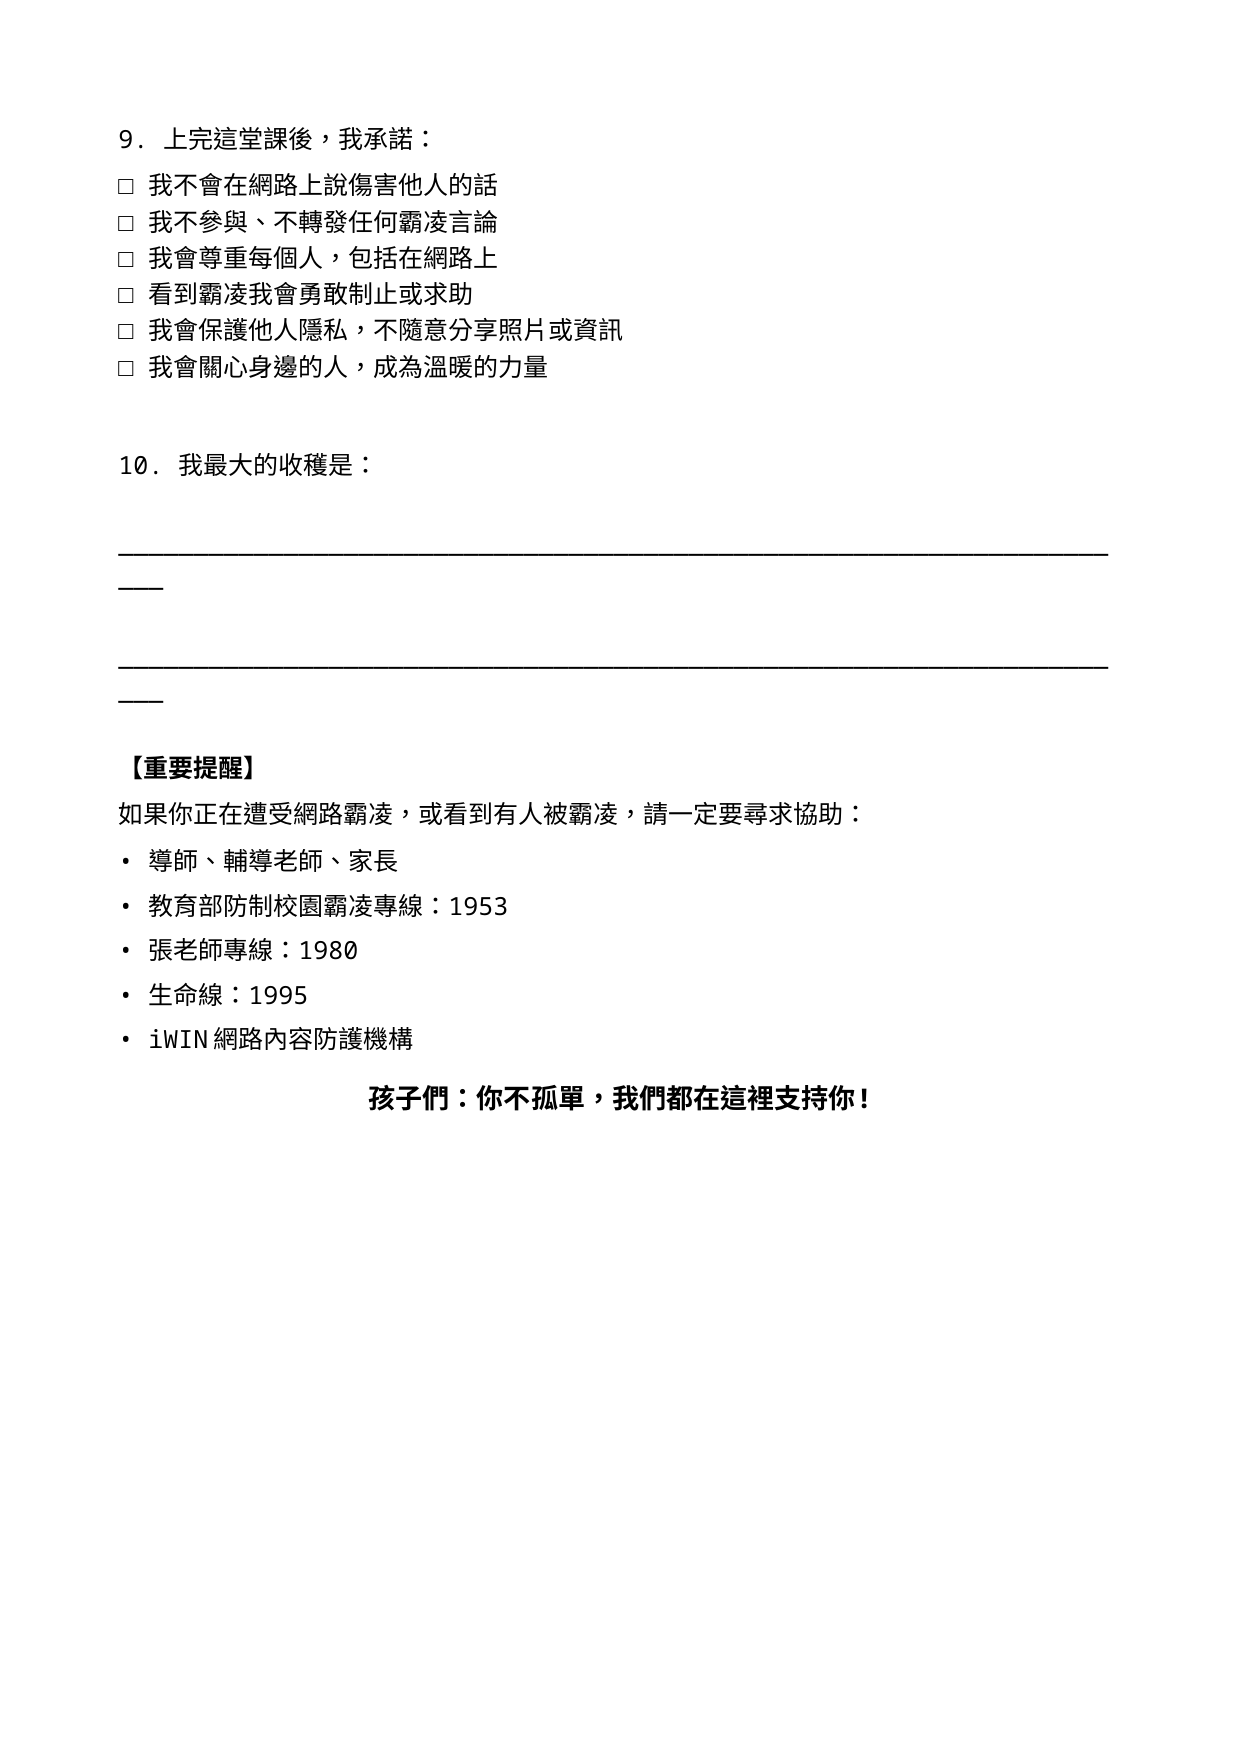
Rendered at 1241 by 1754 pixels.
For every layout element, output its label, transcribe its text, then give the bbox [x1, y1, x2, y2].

text □ 我會保護他人隱私，不隨意分享照片或資訊 [118, 311, 1122, 347]
text • 導師、輔導老師、家長 [118, 842, 1122, 878]
text □ 我會尊重每個人，包括在網路上 [118, 238, 1122, 274]
text □ 我會關心身邊的人，成為溫暖的力量 [118, 347, 1122, 383]
text • iWIN網路內容防護機構 [118, 1020, 1122, 1056]
text • 教育部防制校園霸凌專線：1953 [118, 886, 1122, 922]
text 9. 上完這堂課後，我承諾： [118, 119, 1122, 155]
text 如果你正在遭受網路霸凌，或看到有人被霸凌，請一定要尋求協助： [118, 795, 1122, 831]
text □ 我不參與、不轉發任何霸凌言論 [118, 202, 1122, 238]
text □ 我不會在網路上說傷害他人的話 [118, 166, 1122, 202]
text 10. 我最大的收穫是： [118, 445, 1122, 481]
text □ 看到霸凌我會勇敢制止或求助 [118, 274, 1122, 311]
text • 張老師專線：1980 [118, 931, 1122, 967]
text 【重要提醒】 [118, 748, 1122, 784]
text • 生命線：1995 [118, 975, 1122, 1012]
text 孩子們：你不孤單，我們都在這裡支持你! [118, 1077, 1122, 1116]
text _____________________________________________________________________ [118, 604, 1122, 707]
text _____________________________________________________________________ [118, 492, 1122, 594]
